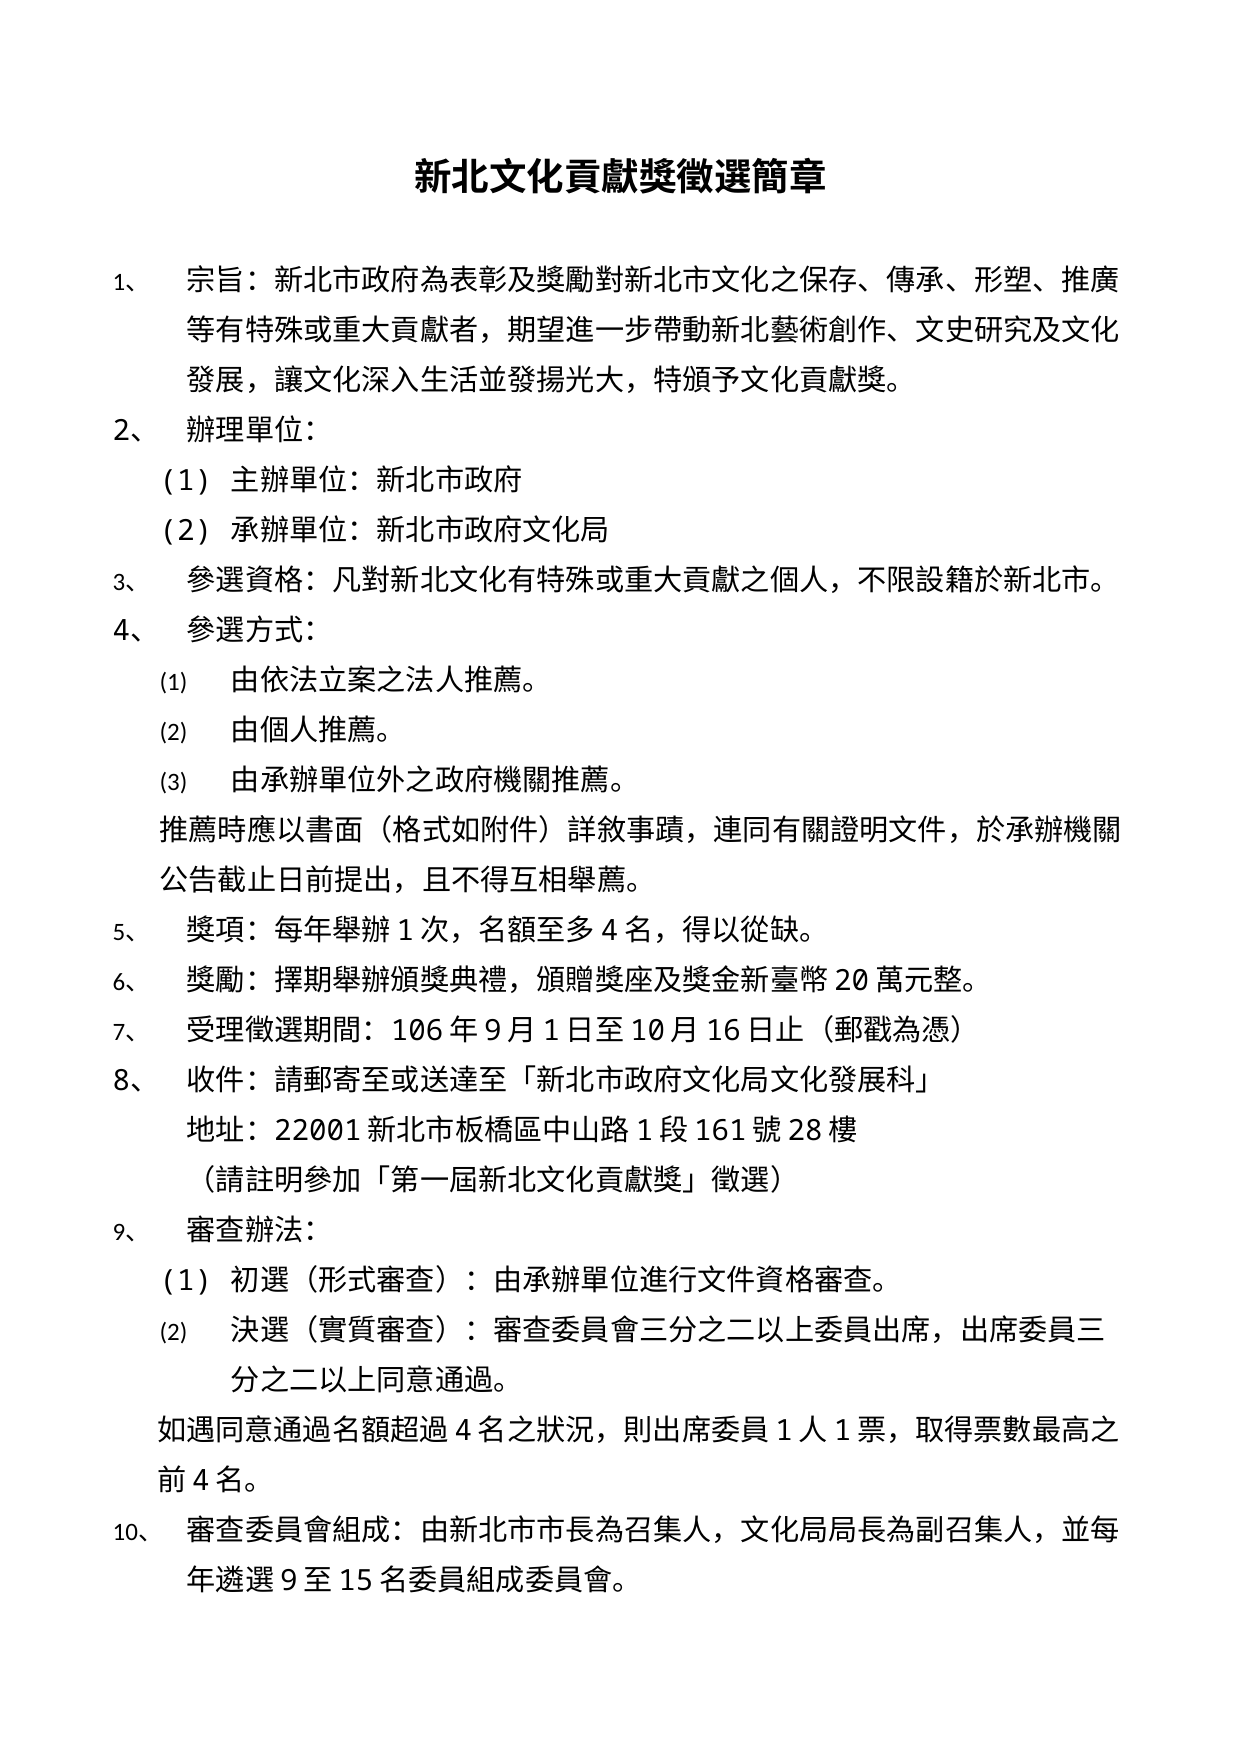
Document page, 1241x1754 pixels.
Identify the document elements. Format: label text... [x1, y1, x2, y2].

list 由依法立案之法人推薦。 [159, 650, 1128, 700]
list 宗旨：新北市政府為表彰及獎勵對新北市文化之保存、傳承、形塑、推廣等有特殊或重大貢獻者，期望進一步帶動新北藝術創作、文史研究及文化發展，讓文化深入生活並發揚光大，特頒予文化貢獻獎。 [112, 250, 1128, 400]
list 參選方式： [112, 600, 1128, 650]
list 由個人推薦。 [159, 700, 1128, 750]
list 收件：請郵寄至或送達至「新北市政府文化局文化發展科」 [112, 1050, 1128, 1100]
list 由承辦單位外之政府機關推薦。 [159, 750, 1128, 800]
list 決選（實質審查）：審查委員會三分之二以上委員出席，出席委員三分之二以上同意通過。 [159, 1300, 1128, 1400]
list 如遇同意通過名額超過4名之狀況，則出席委員1人1票，取得票數最高之前4名。 [157, 1400, 1128, 1500]
list 審查辦法： [112, 1200, 1128, 1250]
list 獎勵：擇期舉辦頒獎典禮，頒贈獎座及獎金新臺幣20萬元整。 [112, 950, 1128, 1000]
list （請註明參加「第一屆新北文化貢獻獎」徵選） [186, 1150, 1128, 1200]
list 地址：22001新北市板橋區中山路1段161號28樓 [186, 1100, 1128, 1150]
list 初選（形式審查）：由承辦單位進行文件資格審查。 [159, 1250, 1128, 1300]
list 參選資格：凡對新北文化有特殊或重大貢獻之個人，不限設籍於新北市。 [112, 550, 1128, 600]
text 新北文化貢獻獎徵選簡章 [112, 150, 1128, 200]
list 推薦時應以書面（格式如附件）詳敘事蹟，連同有關證明文件，於承辦機關公告截止日前提出，且不得互相舉薦。 [159, 800, 1128, 900]
list 審查委員會組成：由新北市市長為召集人，文化局局長為副召集人，並每年遴選9至15名委員組成委員會。 [112, 1500, 1128, 1600]
list 受理徵選期間：106年9月1日至10月16日止（郵戳為憑） [112, 1000, 1128, 1050]
list 承辦單位：新北市政府文化局 [159, 500, 1128, 550]
list 主辦單位：新北市政府 [159, 450, 1128, 500]
list 獎項：每年舉辦1次，名額至多4名，得以從缺。 [112, 900, 1128, 950]
list 辦理單位： [112, 400, 1128, 450]
